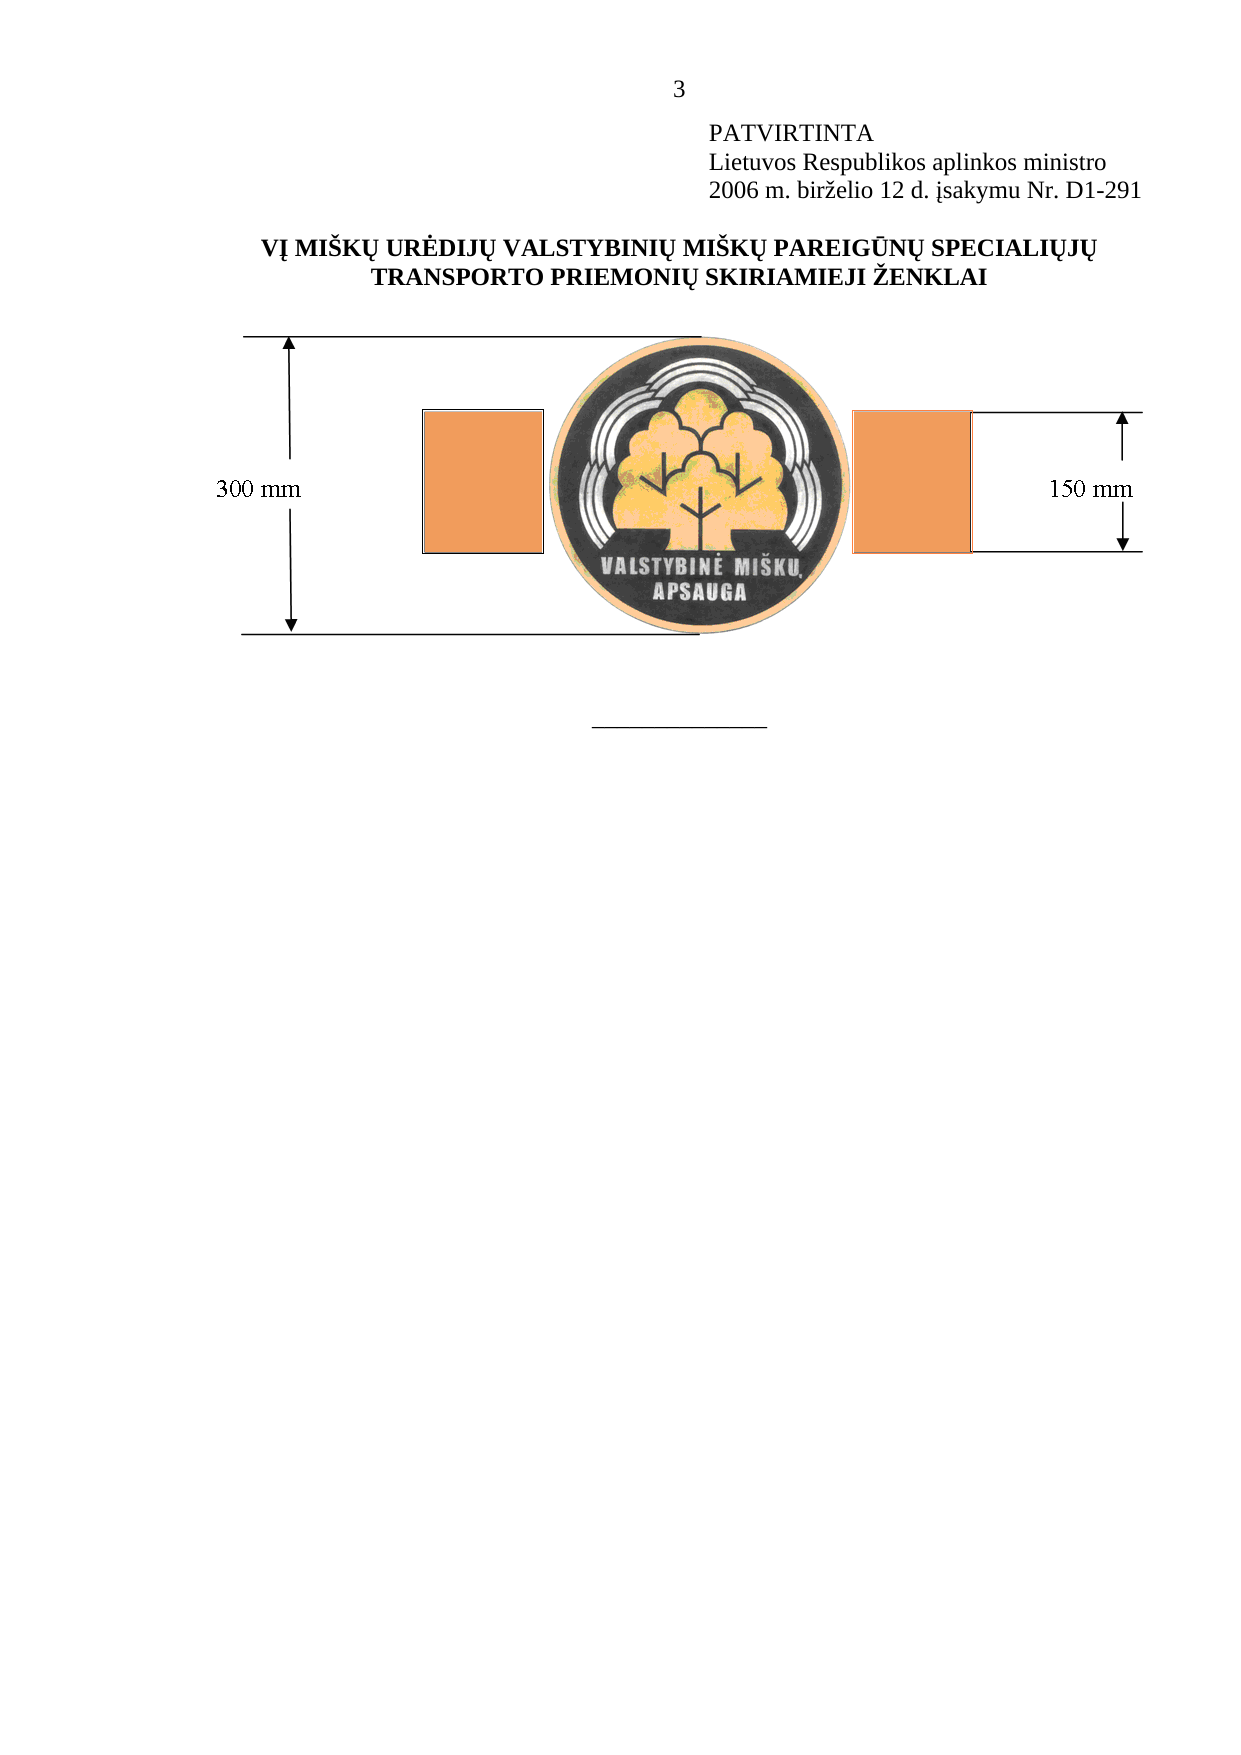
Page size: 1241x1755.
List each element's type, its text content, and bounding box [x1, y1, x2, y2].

text PATVIRTINTA [177, 118, 1181, 147]
text VĮ MIŠKŲ URĖDIJŲ VALSTYBINIŲ MIŠKŲ PAREIGŪNŲ SPECIALIŲJŲ TRANSPORTO PRIEMONIŲ SKIRIAMIEJI ŽENKLAI [177, 233, 1181, 291]
text 2006 m. birželio 12 d. įsakymu Nr. D1-291 [177, 176, 1181, 204]
text Lietuvos Respublikos aplinkos ministro [177, 147, 1181, 176]
text ______________ [177, 702, 1181, 731]
